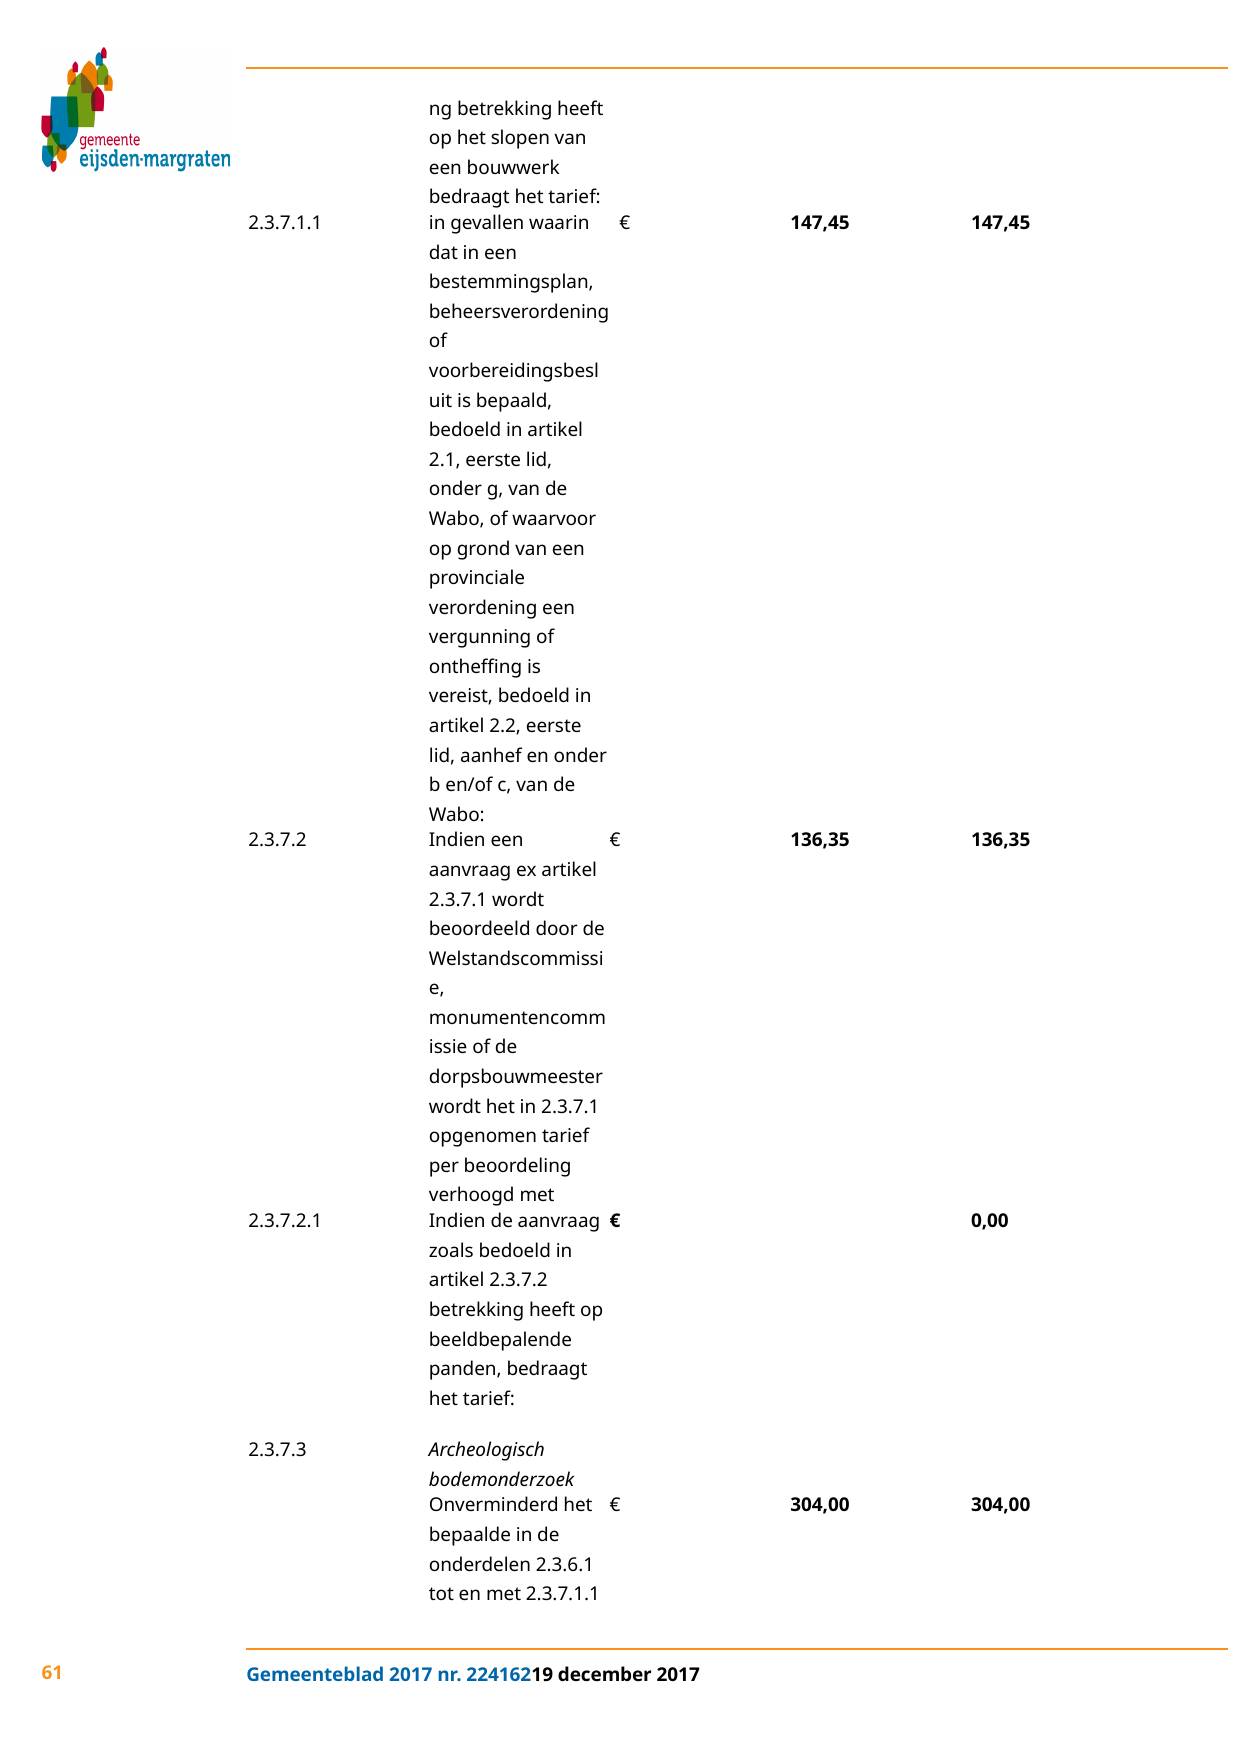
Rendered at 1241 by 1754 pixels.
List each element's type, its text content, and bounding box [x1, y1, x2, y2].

table_cell [609, 95, 790, 209]
table_cell 304,00 [790, 1492, 971, 1606]
table_cell [971, 1411, 1152, 1436]
table_cell ng betrekking heeft op het slopen van een bouwwerk bedraagt het tarief: [429, 95, 609, 209]
table_cell [248, 1492, 429, 1606]
table_cell [790, 1436, 971, 1492]
table_cell 147,45 [971, 209, 1152, 827]
table_cell € [609, 1492, 790, 1606]
table_cell [790, 1411, 971, 1436]
table_cell [971, 1436, 1152, 1492]
table_cell 2.3.7.2.1 [248, 1208, 429, 1411]
table_cell € [609, 827, 790, 1207]
table_cell [248, 95, 429, 209]
table_cell € [609, 1208, 790, 1411]
table_cell [609, 1436, 790, 1492]
table_cell 2.3.7.1.1 [248, 209, 429, 827]
table_cell Indien een aanvraag ex artikel 2.3.7.1 wordt beoordeeld door de Welstandscommissie, monumentencommissie of de dorpsbouwmeester wordt het in 2.3.7.1 opgenomen tarief per beoordeling verhoogd met [429, 827, 609, 1207]
table_cell 304,00 [971, 1492, 1152, 1606]
table_cell 2.3.7.2 [248, 827, 429, 1207]
table_cell 2.3.7.3 [248, 1436, 429, 1492]
table_cell in gevallen waarin dat in een bestemmingsplan, beheersverordening of voorbereidingsbesluit is bepaald, bedoeld in artikel 2.1, eerste lid, onder g, van de Wabo, of waarvoor op grond van een provinciale verordening een vergunning of ontheffing is vereist, bedoeld in artikel 2.2, eerste lid, aanhef en onder b en/of c, van de Wabo: [429, 209, 609, 827]
table_cell [429, 1411, 609, 1436]
table_cell 136,35 [790, 827, 971, 1207]
table_cell 136,35 [971, 827, 1152, 1207]
table_cell Archeologisch bodemonderzoek [429, 1436, 609, 1492]
picture [41, 47, 231, 172]
table_cell [971, 95, 1152, 209]
table_cell [790, 1208, 971, 1411]
table_cell [790, 95, 971, 209]
table_cell [248, 1411, 429, 1436]
table_cell Indien de aanvraag zoals bedoeld in artikel 2.3.7.2 betrekking heeft op beeldbepalende panden, bedraagt het tarief: [429, 1208, 609, 1411]
table_cell € [609, 209, 790, 827]
table_cell Onverminderd het bepaalde in de onderdelen 2.3.6.1 tot en met 2.3.7.1.1 [429, 1492, 609, 1606]
table_cell 0,00 [971, 1208, 1152, 1411]
table_cell 147,45 [790, 209, 971, 827]
table_cell [609, 1411, 790, 1436]
